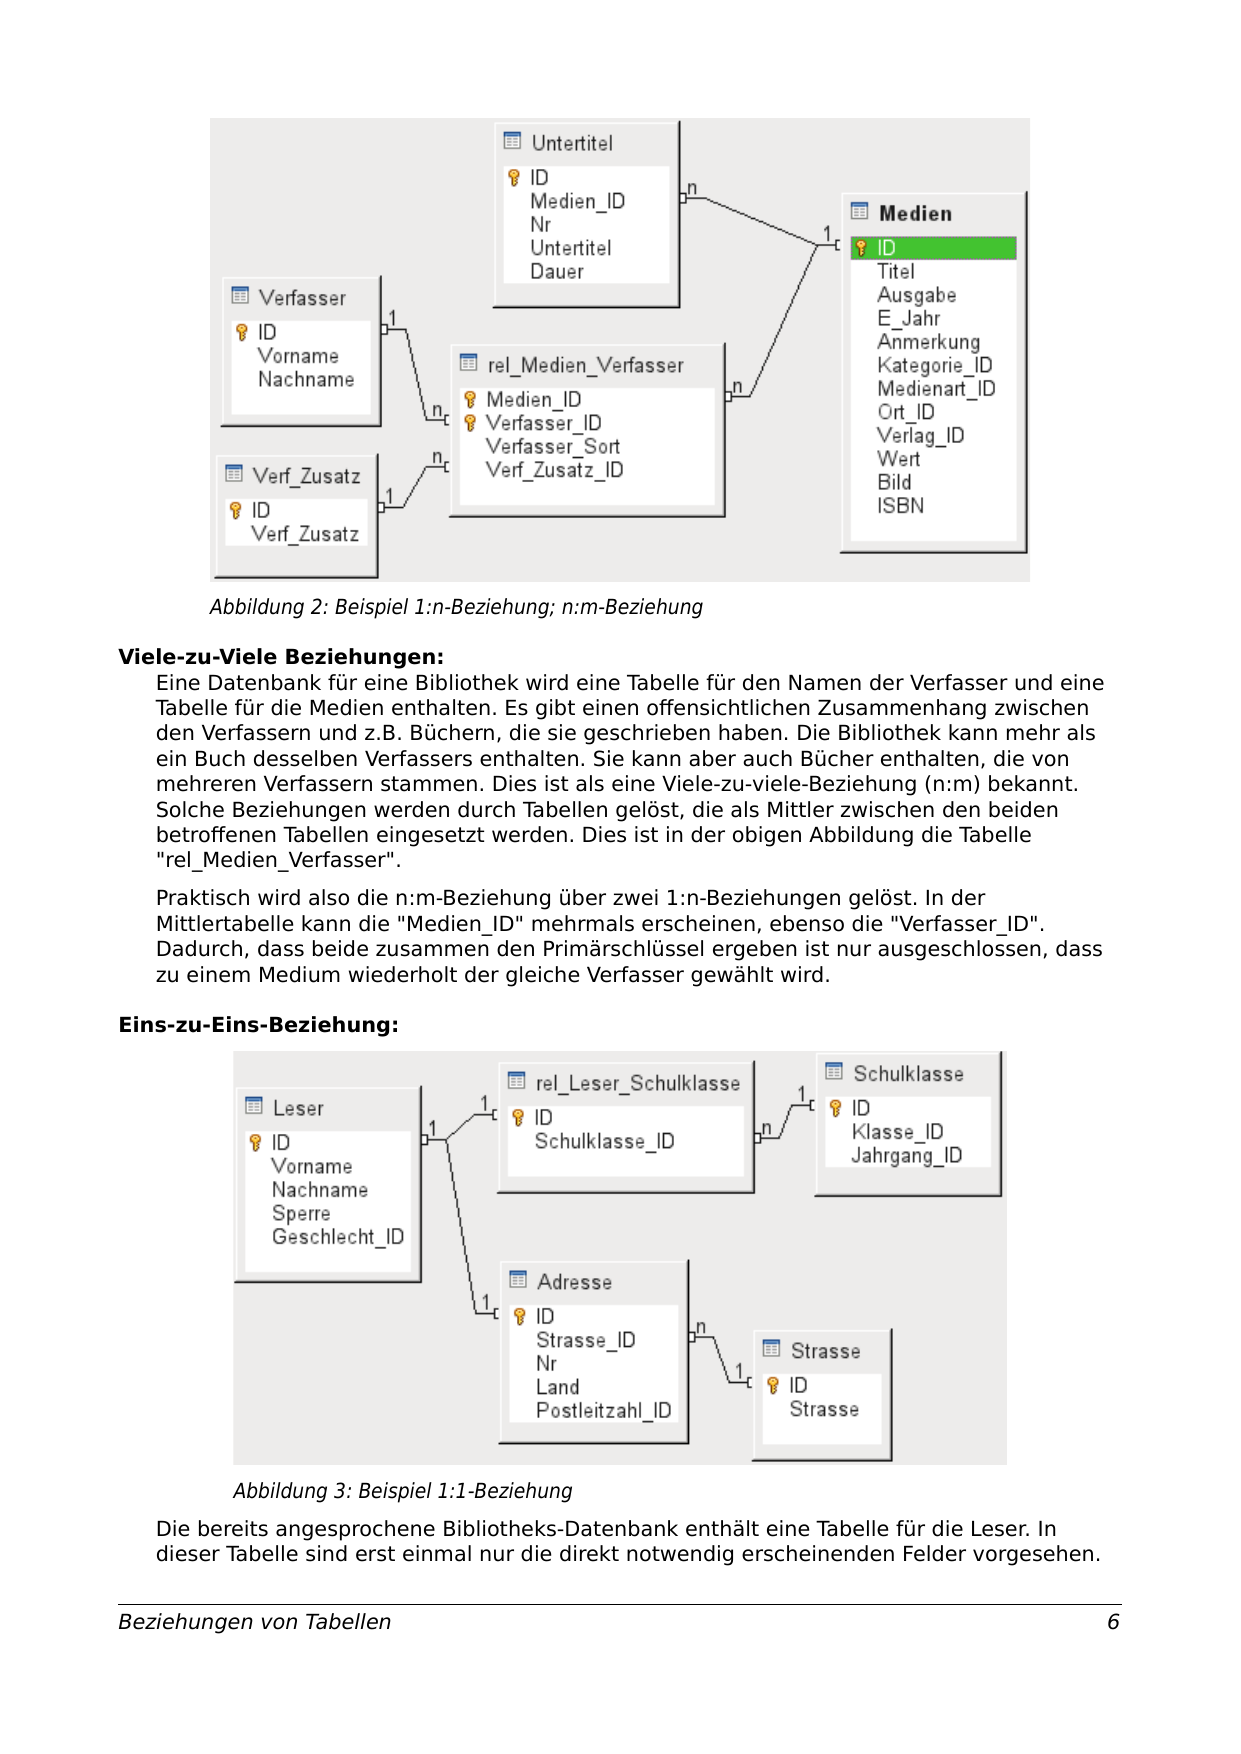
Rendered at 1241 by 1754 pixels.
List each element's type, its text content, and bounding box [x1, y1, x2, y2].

text Die bereits angesprochene Bibliotheks-Datenbank enthält eine Tabelle für die Leser. In dieser Tabelle sind erst einmal nur die direkt notwendig erscheinenden Felder vorgesehen. [156, 1517, 1122, 1566]
picture [210, 118, 1031, 582]
text Eine Datenbank für eine Bibliothek wird eine Tabelle für den Namen der Verfasser und eine Tabelle für die Medien enthalten. Es gibt einen offensichtlichen Zusammenhang zwischen den Verfassern und z.B. Büchern, die sie geschrieben haben. Die Bibliothek kann mehr als ein Buch desselben Verfassers enthalten. Sie kann aber auch Bücher enthalten, die von mehreren Verfassern stammen. Dies ist als eine Viele-zu-viele-Beziehung (n:m) bekannt. Solche Beziehungen werden durch Tabellen gelöst, die als Mittler zwischen den beiden betroffenen Tabellen eingesetzt werden. Dies ist in der obigen Abbildung die Tabelle "rel_Medien_Verfasser". [156, 671, 1122, 873]
text Abbildung 2: Beispiel 1:n-Beziehung; n:m-Beziehung [210, 595, 1030, 619]
list Eins-zu-Eins-Beziehung: [118, 1013, 1122, 1037]
text Praktisch wird also die n:m-Beziehung über zwei 1:n-Beziehungen gelöst. In der Mittlertabelle kann die "Medien_ID" mehrmals erscheinen, ebenso die "Verfasser_ID". Dadurch, dass beide zusammen den Primärschlüssel ergeben ist nur ausgeschlossen, dass zu einem Medium wiederholt der gleiche Verfasser gewählt wird. [156, 886, 1122, 987]
picture [233, 1051, 1007, 1465]
text Abbildung 3: Beispiel 1:1-Beziehung [233, 1479, 1007, 1503]
list Viele-zu-Viele Beziehungen: [118, 645, 1122, 669]
